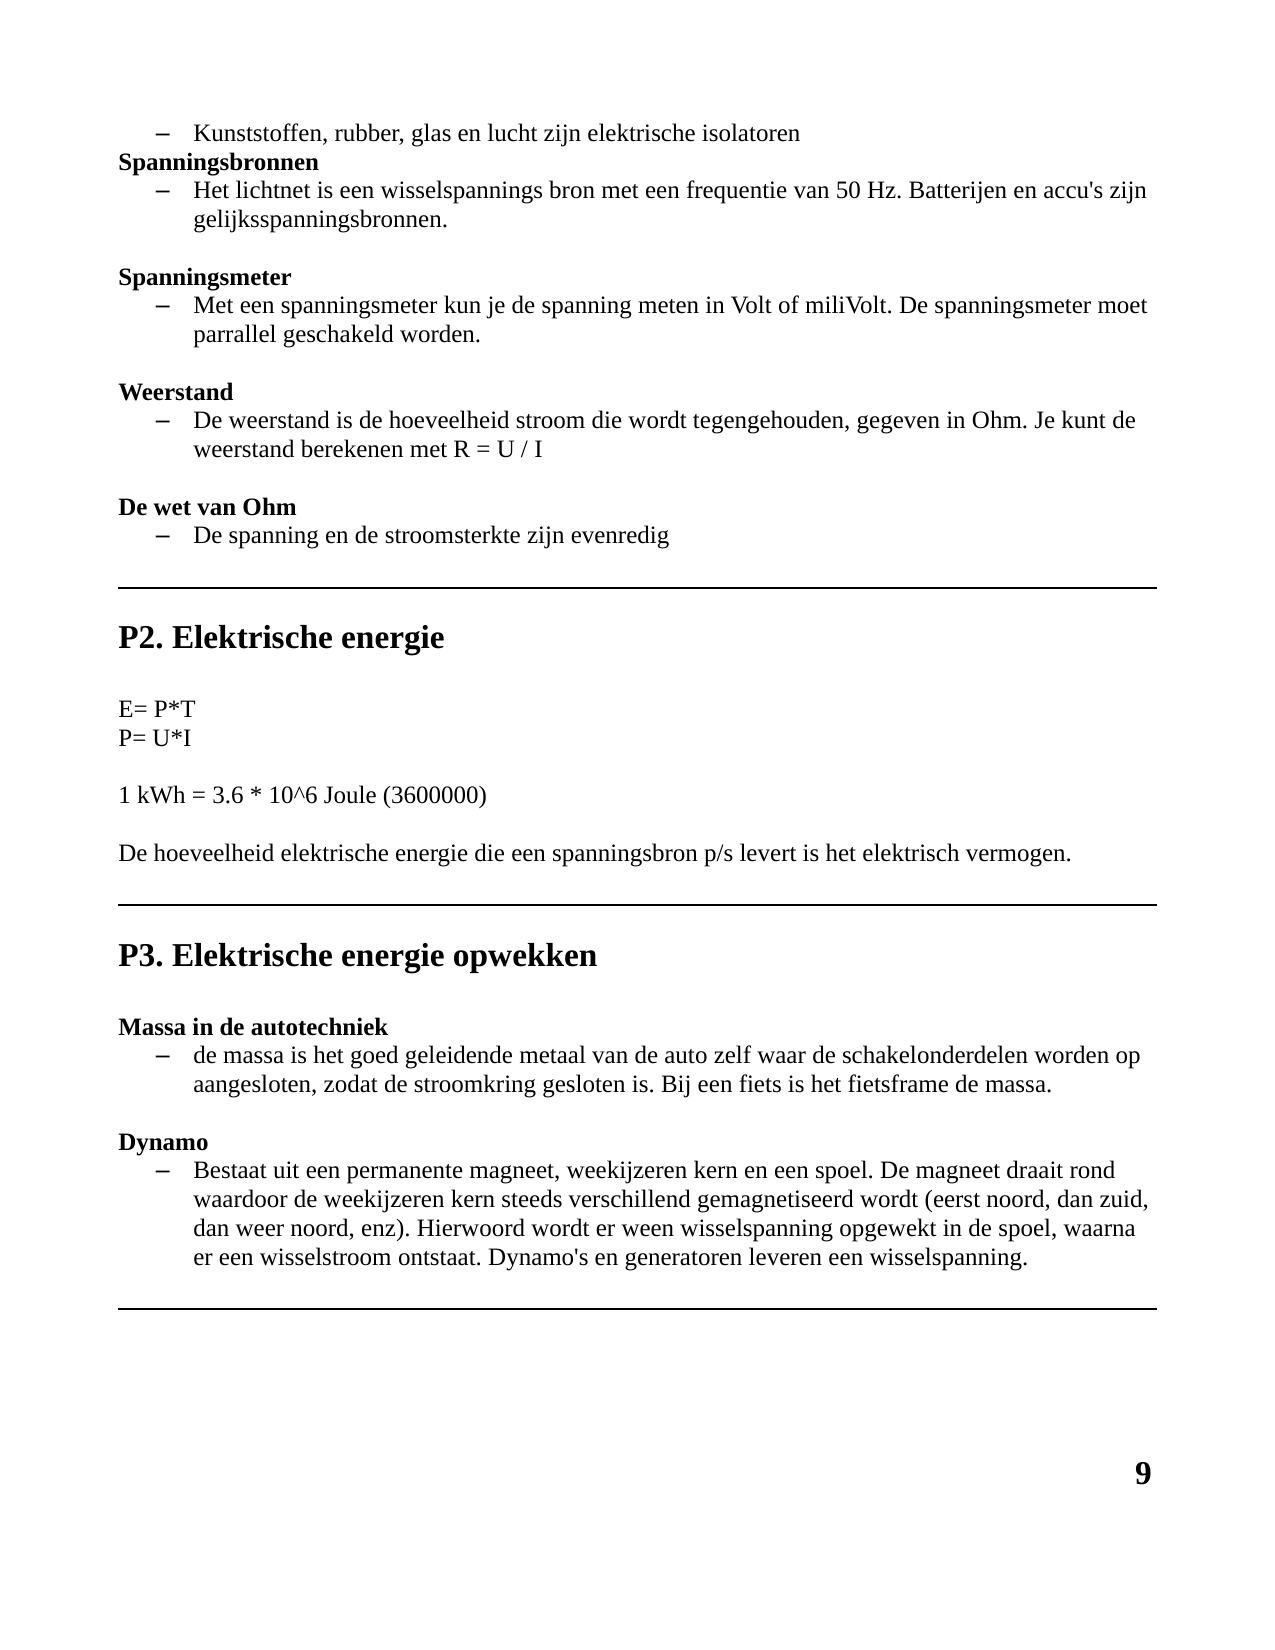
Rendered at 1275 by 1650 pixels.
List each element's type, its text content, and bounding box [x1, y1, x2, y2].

list Bestaat uit een permanente magneet, weekijzeren kern en een spoel. De magneet draait rond waardoor de weekijzeren kern steeds verschillend gemagnetiseerd wordt (eerst noord, dan zuid, dan weer noord, enz). Hierwoord wordt er ween wisselspanning opgewekt in de spoel, waarna er een wisselstroom ontstaat. Dynamo's en generatoren leveren een wisselspanning. [156, 1156, 1157, 1271]
text P= U*I [118, 723, 1157, 752]
text Massa in de autotechniek [118, 1012, 1157, 1041]
text De wet van Ohm [118, 492, 1157, 521]
text Weerstand [118, 377, 1157, 406]
text P3. Elektrische energie opwekken [118, 935, 1157, 973]
list De spanning en de stroomsterkte zijn evenredig [156, 521, 1157, 549]
text Spanningsbronnen [118, 147, 1157, 176]
text Dynamo [118, 1127, 1157, 1156]
list Kunststoffen, rubber, glas en lucht zijn elektrische isolatoren [156, 118, 1157, 147]
list de massa is het goed geleidende metaal van de auto zelf waar de schakelonderdelen worden op aangesloten, zodat de stroomkring gesloten is. Bij een fiets is het fietsframe de massa. [156, 1041, 1157, 1098]
text P2. Elektrische energie [118, 618, 1157, 656]
list Het lichtnet is een wisselspannings bron met een frequentie van 50 Hz. Batterijen en accu's zijn gelijksspanningsbronnen. [156, 176, 1157, 233]
list Met een spanningsmeter kun je de spanning meten in Volt of miliVolt. De spanningsmeter moet parrallel geschakeld worden. [156, 291, 1157, 348]
text De hoeveelheid elektrische energie die een spanningsbron p/s levert is het elektrisch vermogen. [118, 838, 1157, 867]
text 1 kWh = 3.6 * 10^6 Joule (3600000) [118, 781, 1157, 809]
text 9 [118, 1453, 1157, 1491]
text E= P*T [118, 694, 1157, 723]
text Spanningsmeter [118, 262, 1157, 291]
list De weerstand is de hoeveelheid stroom die wordt tegengehouden, gegeven in Ohm. Je kunt de weerstand berekenen met R = U / I [156, 406, 1157, 463]
